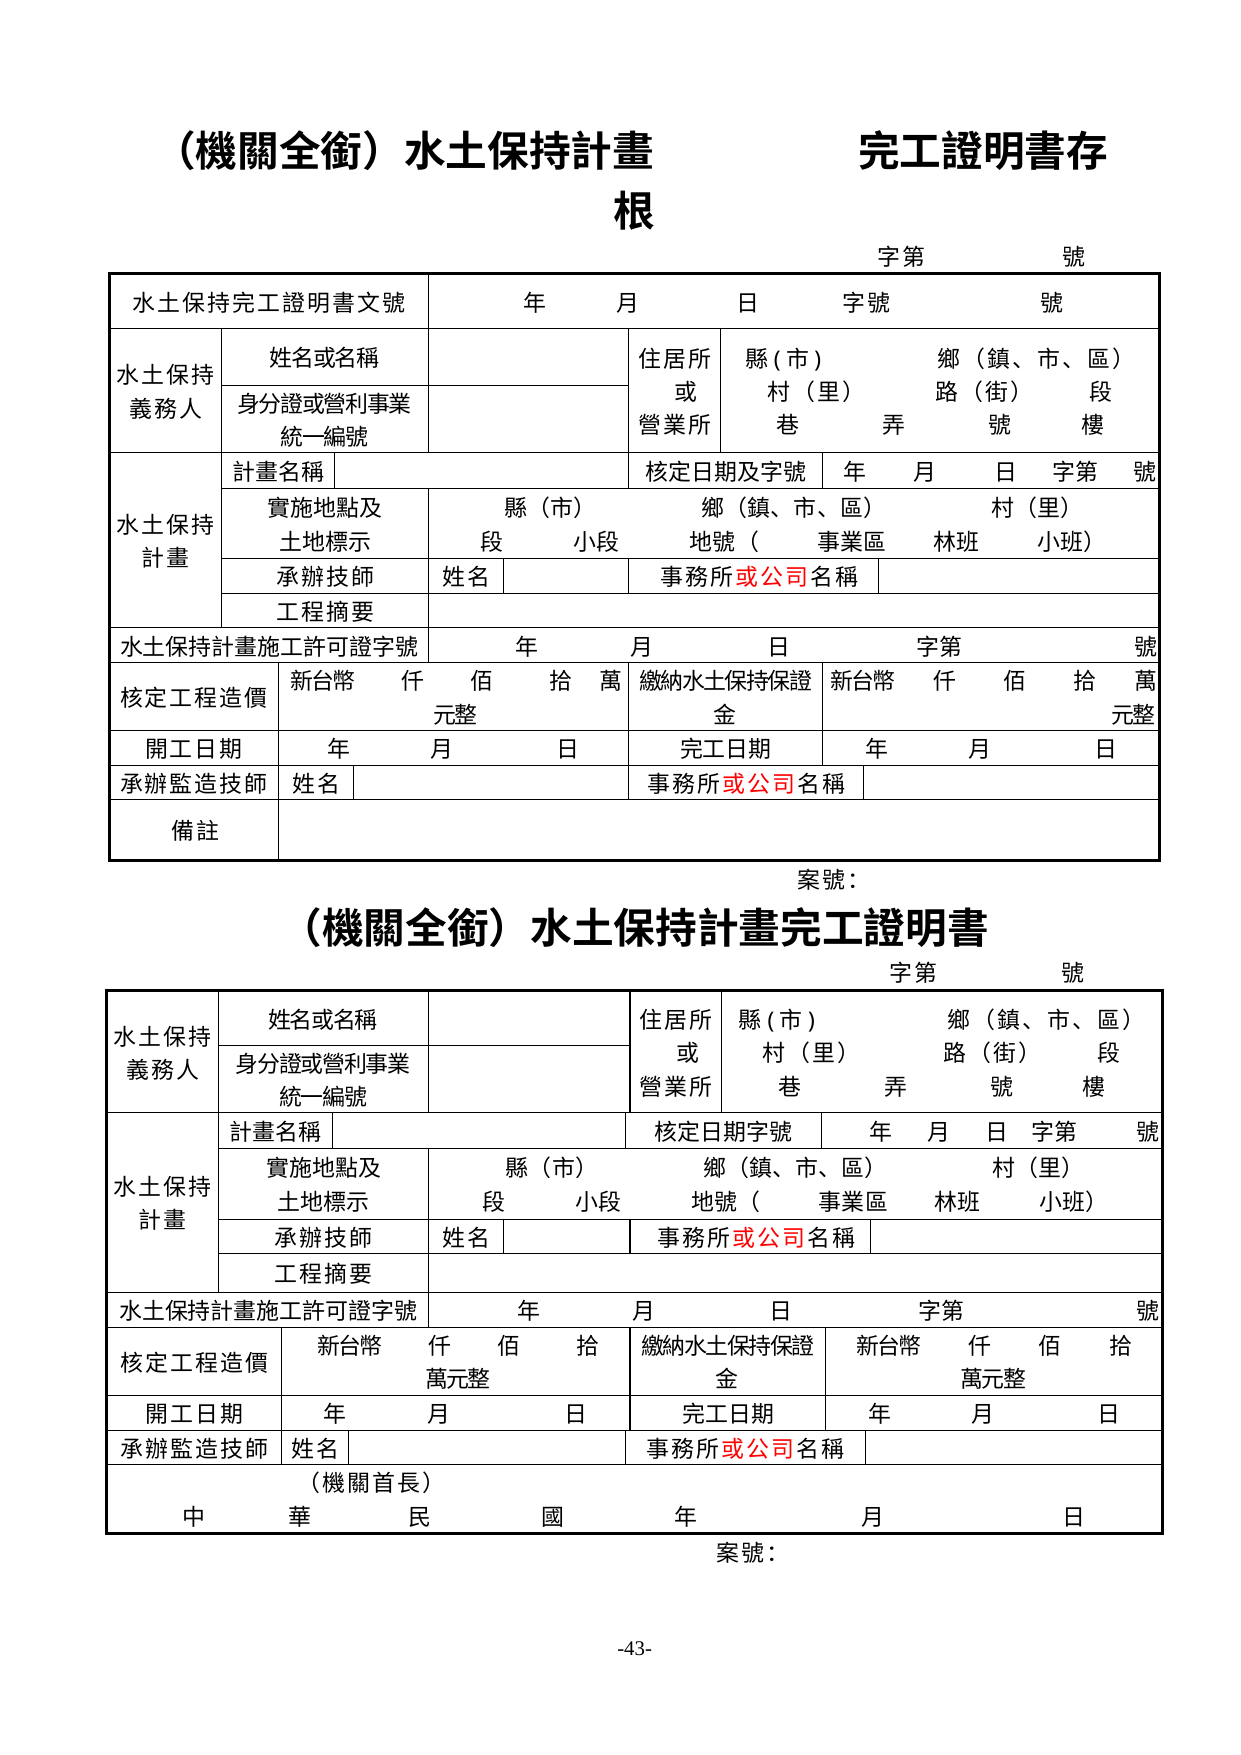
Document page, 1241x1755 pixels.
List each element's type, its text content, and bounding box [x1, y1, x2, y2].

table_cell 計畫名稱 [222, 453, 334, 487]
table_cell [349, 1431, 625, 1464]
table_header 水土保持完工證明書文號 [111, 275, 428, 328]
table_cell 縣(市) 鄉（鎮、市、區） 村（里） 路（街） 段 巷 弄 號 樓 [721, 329, 1158, 452]
table_cell 水土保持 義務人 [111, 329, 221, 452]
table_cell [504, 1220, 629, 1253]
table_cell [429, 1046, 629, 1112]
table_cell [429, 1254, 1161, 1292]
text （機關全銜）水土保持計畫完工證明書存根 [148, 118, 1121, 239]
table_cell 年 月 日 字第 號 [429, 1293, 1161, 1327]
table_cell 承辦技師 [219, 1220, 428, 1253]
table_cell 新台幣 仟 佰 拾 萬元整 [826, 1328, 1161, 1394]
table_cell 事務所或公司名稱 [629, 766, 863, 799]
table_cell 核定日期字號 [626, 1113, 821, 1148]
table_cell 計畫名稱 [219, 1113, 332, 1148]
table_cell 開工日期 [108, 1396, 281, 1430]
table_cell 年 月 日 字第 號 [822, 1113, 1161, 1148]
table_cell 事務所或公司名稱 [629, 559, 878, 592]
table_header 住居所 或 營業所 [631, 992, 721, 1112]
table_cell 年 月 日 [826, 1396, 1161, 1430]
table_header [429, 992, 629, 1045]
table_cell 工程摘要 [219, 1254, 428, 1292]
table_cell 新台幣 仟 佰 拾 萬元整 [823, 663, 1158, 730]
table_cell 承辦監造技師 [111, 766, 278, 799]
table_cell 工程摘要 [222, 594, 428, 627]
table_cell （機關首長） 中 華 民 國 年 月 日 [108, 1465, 1161, 1532]
table_cell [335, 453, 628, 487]
text 字第 號 [148, 955, 1121, 988]
table_cell [871, 1220, 1161, 1253]
table_cell 縣（市） 鄉（鎮、市、區） 村（里） 段 小段 地號（ 事業區 林班 小班） [429, 1149, 1161, 1218]
table_cell 水土保持計畫 [111, 453, 221, 627]
table_cell 核定日期及字號 [629, 453, 822, 487]
table_cell 核定工程造價 [111, 663, 278, 730]
table_cell 姓名 [282, 1431, 348, 1464]
text 案號： [148, 862, 1121, 895]
table_cell [429, 386, 628, 452]
table_cell [354, 766, 628, 799]
table_cell [864, 766, 1158, 799]
table_cell 承辦監造技師 [108, 1431, 281, 1464]
table_cell 年 月 日 字第 號 [823, 453, 1158, 487]
table_cell 水土保持計畫施工許可證字號 [111, 628, 428, 662]
table_header 姓名或名稱 [219, 992, 428, 1045]
table_cell 新台幣 仟 佰 拾 萬元整 [282, 1328, 629, 1394]
table_cell 姓名 [429, 559, 503, 592]
table_cell 繳納水土保持保證金 [631, 1328, 825, 1394]
table_cell 實施地點及 土地標示 [219, 1149, 428, 1218]
table_cell [333, 1113, 625, 1148]
table_cell 完工日期 [631, 1396, 825, 1430]
table_cell 姓名 [429, 1220, 503, 1253]
table_cell 年 月 日 [823, 731, 1158, 765]
table_cell [879, 559, 1158, 592]
table_cell [504, 559, 628, 592]
table_cell 水土保持計畫施工許可證字號 [108, 1293, 428, 1327]
text 案號： [148, 1535, 1121, 1568]
table_cell 完工日期 [629, 731, 822, 765]
table_cell 年 月 日 [279, 731, 628, 765]
table_header 水土保持 義務人 [108, 992, 218, 1112]
table_cell [866, 1431, 1161, 1464]
table_cell [279, 800, 1158, 858]
text 字第 號 [148, 239, 1121, 272]
table_cell 縣（市） 鄉（鎮、市、區） 村（里） 段 小段 地號（ 事業區 林班 小班） [429, 489, 1158, 558]
table_cell 事務所或公司名稱 [626, 1431, 865, 1464]
table_cell 承辦技師 [222, 559, 428, 592]
table_cell 核定工程造價 [108, 1328, 281, 1394]
table_cell 新台幣 仟 佰 拾 萬元整 [279, 663, 628, 730]
table_header 年 月 日 字號 號 [429, 275, 1158, 328]
table_cell 身分證或營利事業 統一編號 [219, 1046, 428, 1112]
table_cell 實施地點及 土地標示 [222, 489, 428, 558]
table_cell 住居所 或 營業所 [629, 329, 720, 452]
table_cell 身分證或營利事業 統一編號 [222, 386, 428, 452]
table_cell 年 月 日 字第 號 [429, 628, 1158, 662]
table_cell 水土保持計畫 [108, 1113, 218, 1292]
table_cell [429, 329, 628, 384]
table_cell 事務所或公司名稱 [631, 1220, 870, 1253]
table_cell [429, 594, 1158, 627]
table_cell 繳納水土保持保證金 [629, 663, 822, 730]
text （機關全銜）水土保持計畫完工證明書 [148, 895, 1121, 955]
table_cell 年 月 日 [282, 1396, 629, 1430]
table_cell 備註 [111, 800, 278, 858]
table_cell 姓名 [279, 766, 353, 799]
table_cell 姓名或名稱 [222, 329, 428, 384]
table_header 縣(市) 鄉（鎮、市、區） 村（里） 路（街） 段 巷 弄 號 樓 [722, 992, 1161, 1112]
table_cell 開工日期 [111, 731, 278, 765]
